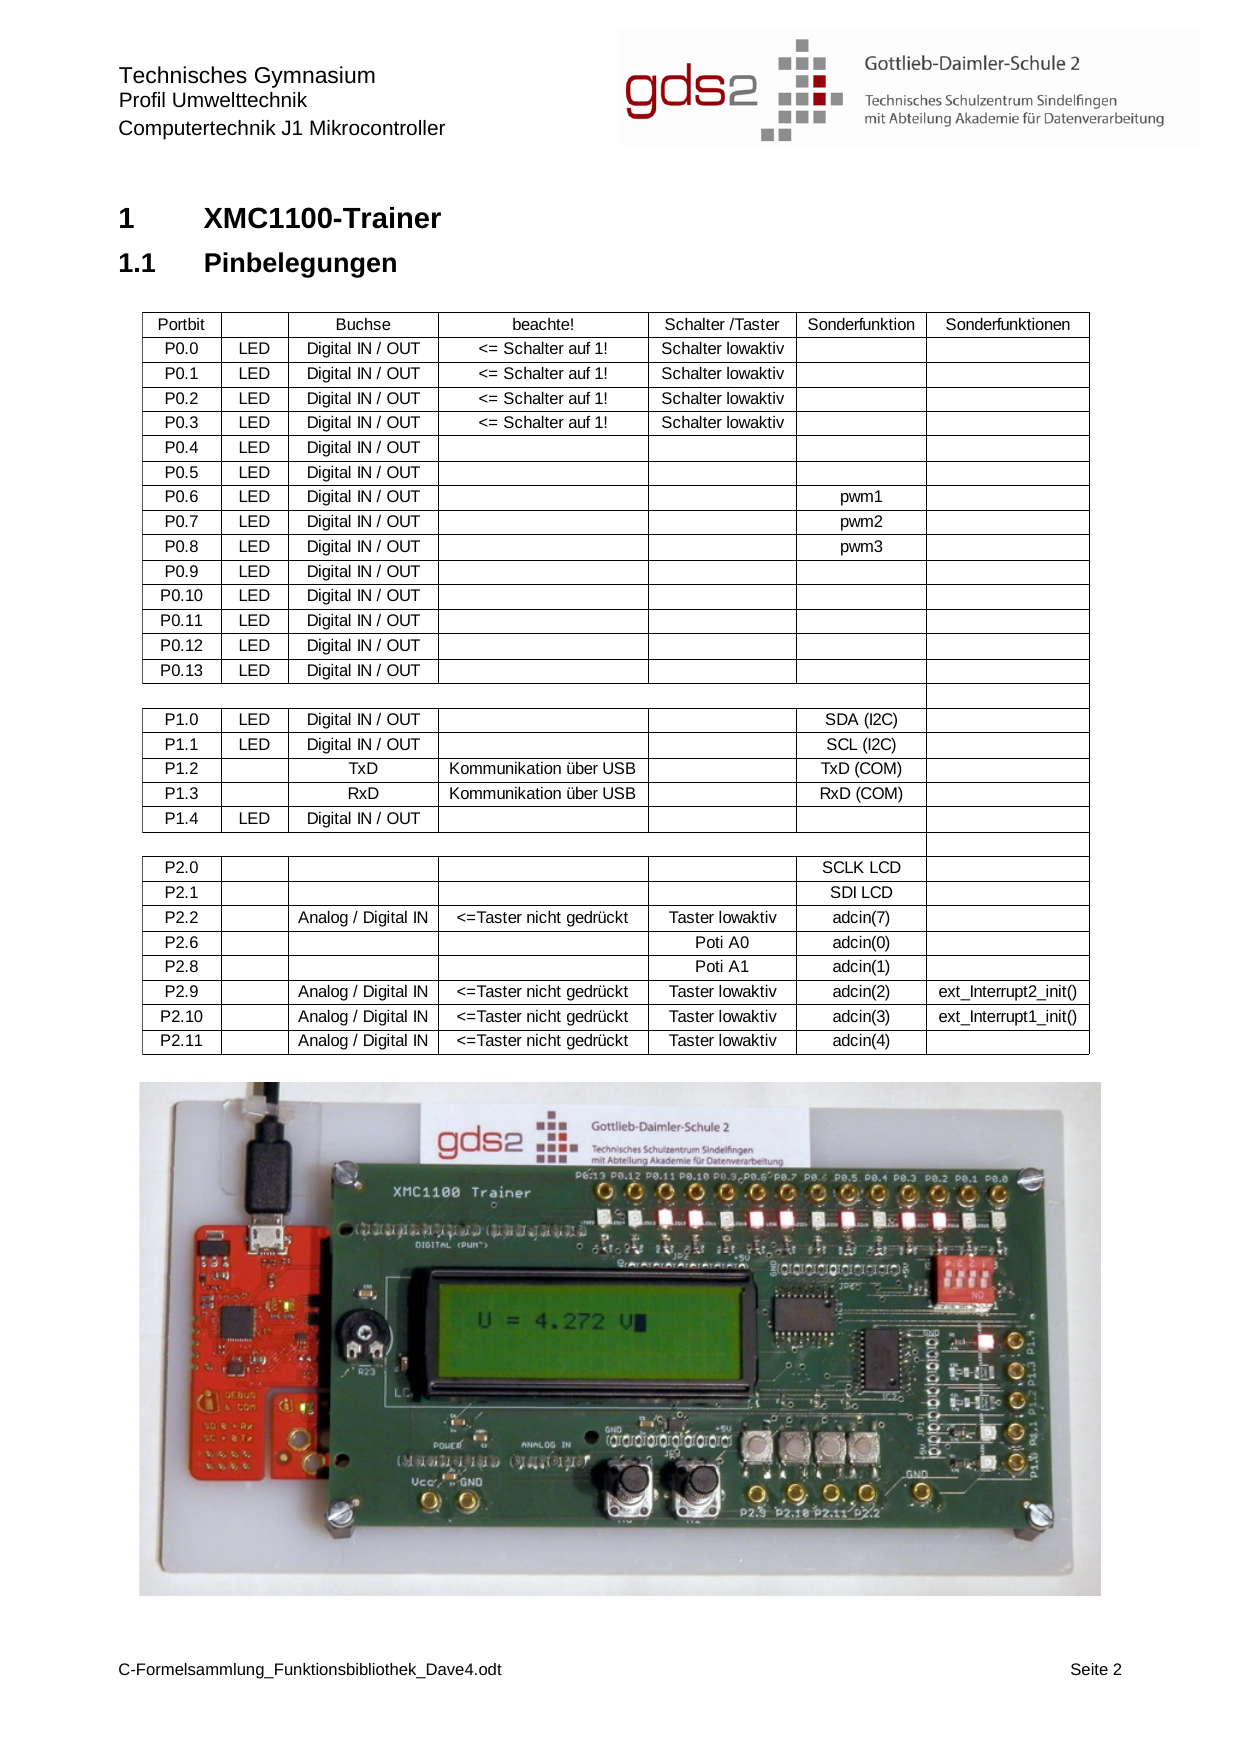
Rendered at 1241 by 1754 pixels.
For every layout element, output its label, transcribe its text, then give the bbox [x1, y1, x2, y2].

picture [617, 28, 1201, 146]
subtitle XMC1100-Trainer [118, 202, 1122, 234]
subtitle Pinbelegungen [118, 247, 1122, 278]
picture [139, 1082, 1101, 1596]
